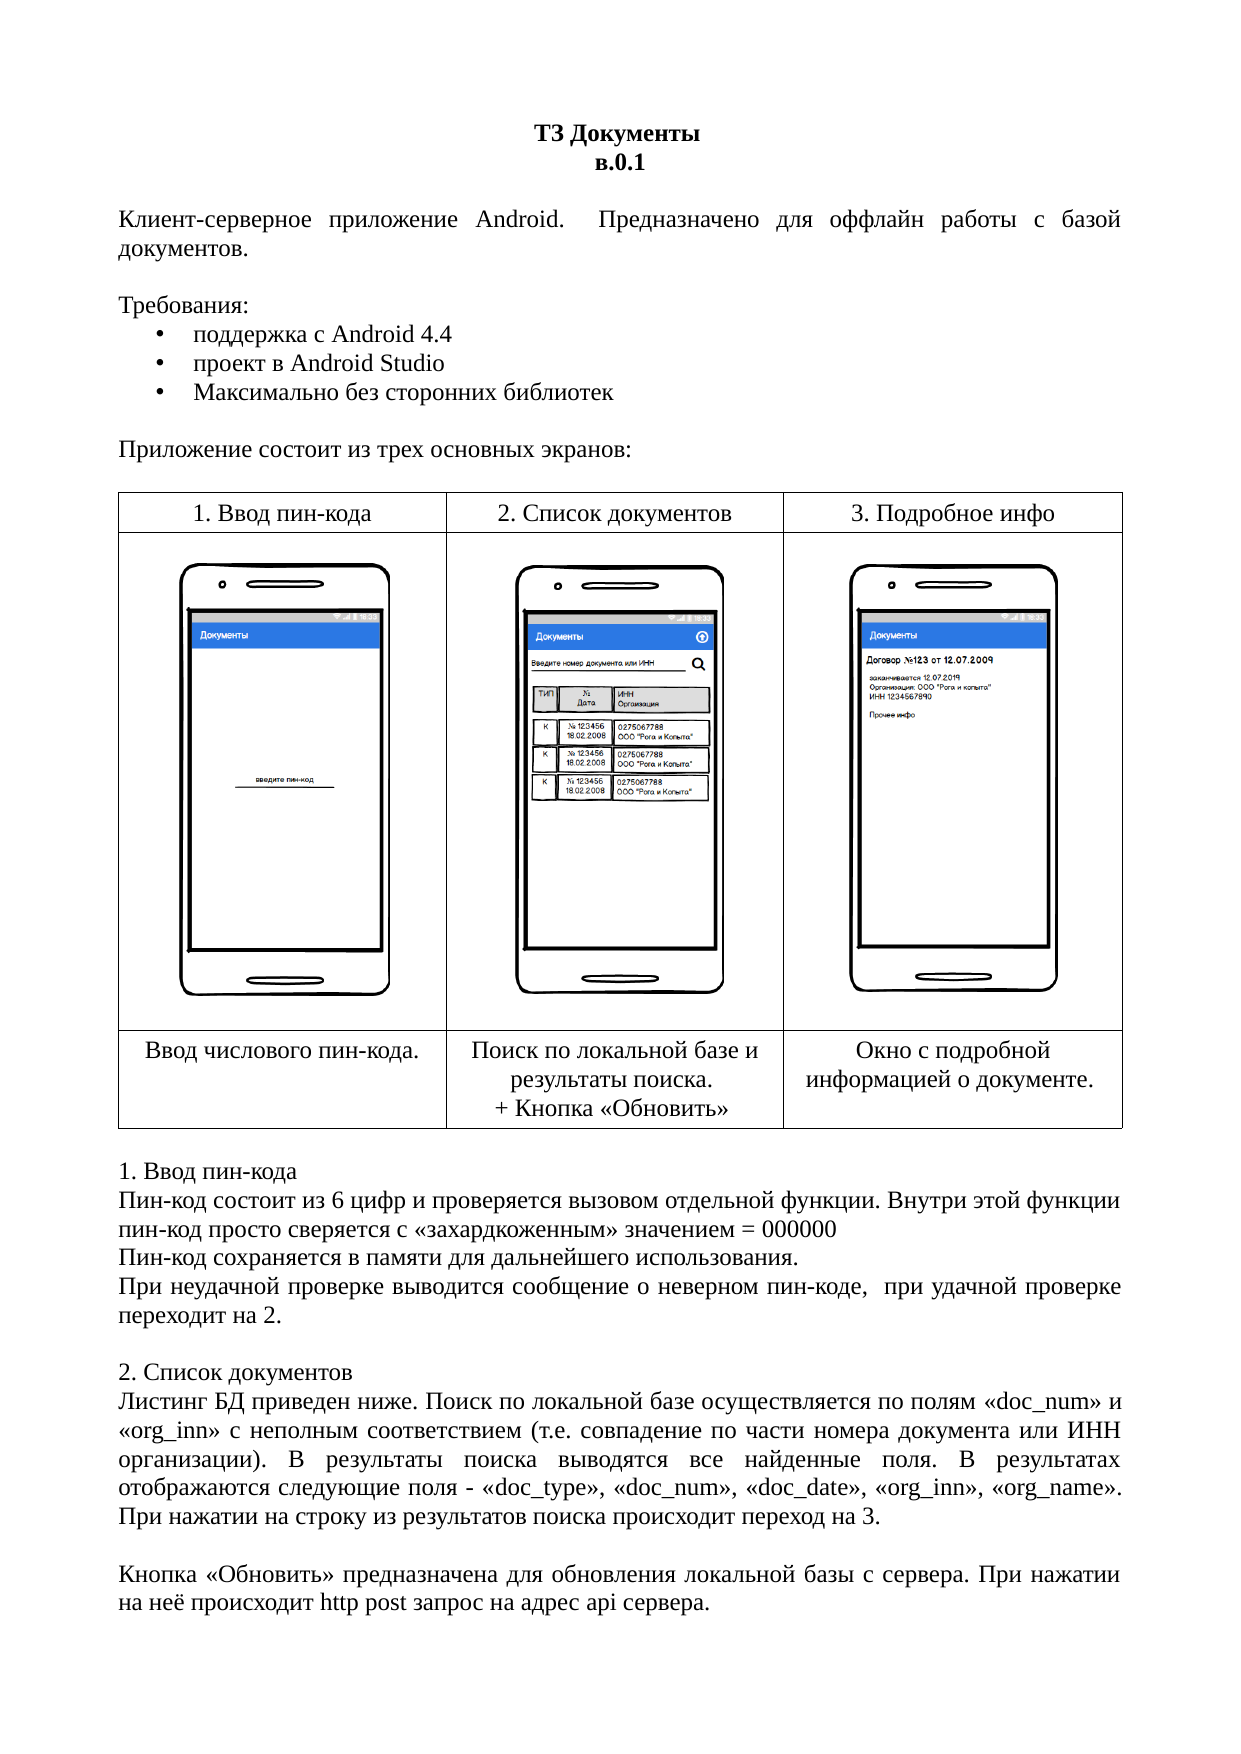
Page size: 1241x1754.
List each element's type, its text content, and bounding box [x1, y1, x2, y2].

table_cell [119, 533, 446, 1029]
table_header 1. Ввод пин-кода [119, 493, 446, 532]
table_header 2. Список документов [447, 493, 783, 532]
text ТЗ Документы [118, 118, 1122, 147]
text в.0.1 [118, 147, 1122, 176]
list проект в Android Studio [156, 348, 1122, 377]
picture [848, 564, 1058, 992]
text Клиент-серверное приложение Android. Предназначено для оффлайн работы с базой документов. [118, 204, 1122, 262]
text Приложение состоит из трех основных экранов: [118, 434, 1122, 463]
text Пин-код сохраняется в памяти для дальнейшего использования. [118, 1242, 1122, 1271]
text Листинг БД приведен ниже. Поиск по локальной базе осуществляется по полям «doc_num» и «org_inn» c неполным соответствием (т.е. совпадение по части номера документа или ИНН организации). В результаты поиска выводятся все найденные поля. В результатах отображаются следующие поля - «doc_type», «doc_num», «doc_date», «org_inn», «org_name». При нажатии на строку из результатов поиска происходит переход на 3. [118, 1386, 1122, 1530]
table_header 3. Подробное инфо [784, 493, 1122, 532]
picture [514, 565, 724, 994]
table_cell Поиск по локальной базе и результаты поиска. + Кнопка «Обновить» [447, 1031, 783, 1127]
text 1. Ввод пин-кода [118, 1156, 1122, 1185]
text Требования: [118, 291, 1122, 319]
table_cell Окно с подробной информацией о документе. [784, 1031, 1122, 1127]
text Кнопка «Обновить» предназначена для обновления локальной базы с сервера. При нажатии на неё происходит http post запрос на адрес api сервера. [118, 1559, 1122, 1616]
text Пин-код состоит из 6 цифр и проверяется вызовом отдельной функции. Внутри этой функции пин-код просто сверяется с «захардкоженным» значением = 000000 [118, 1185, 1122, 1242]
picture [178, 563, 390, 996]
list Максимально без сторонних библиотек [156, 377, 1122, 406]
text 2. Список документов [118, 1357, 1122, 1386]
list поддержка с Android 4.4 [156, 319, 1122, 348]
text При неудачной проверке выводится сообщение о неверном пин-коде, при удачной проверке переходит на 2. [118, 1271, 1122, 1329]
table_cell [447, 533, 783, 1029]
table_cell [784, 533, 1122, 1029]
table_cell Ввод числового пин-кода. [119, 1031, 446, 1127]
